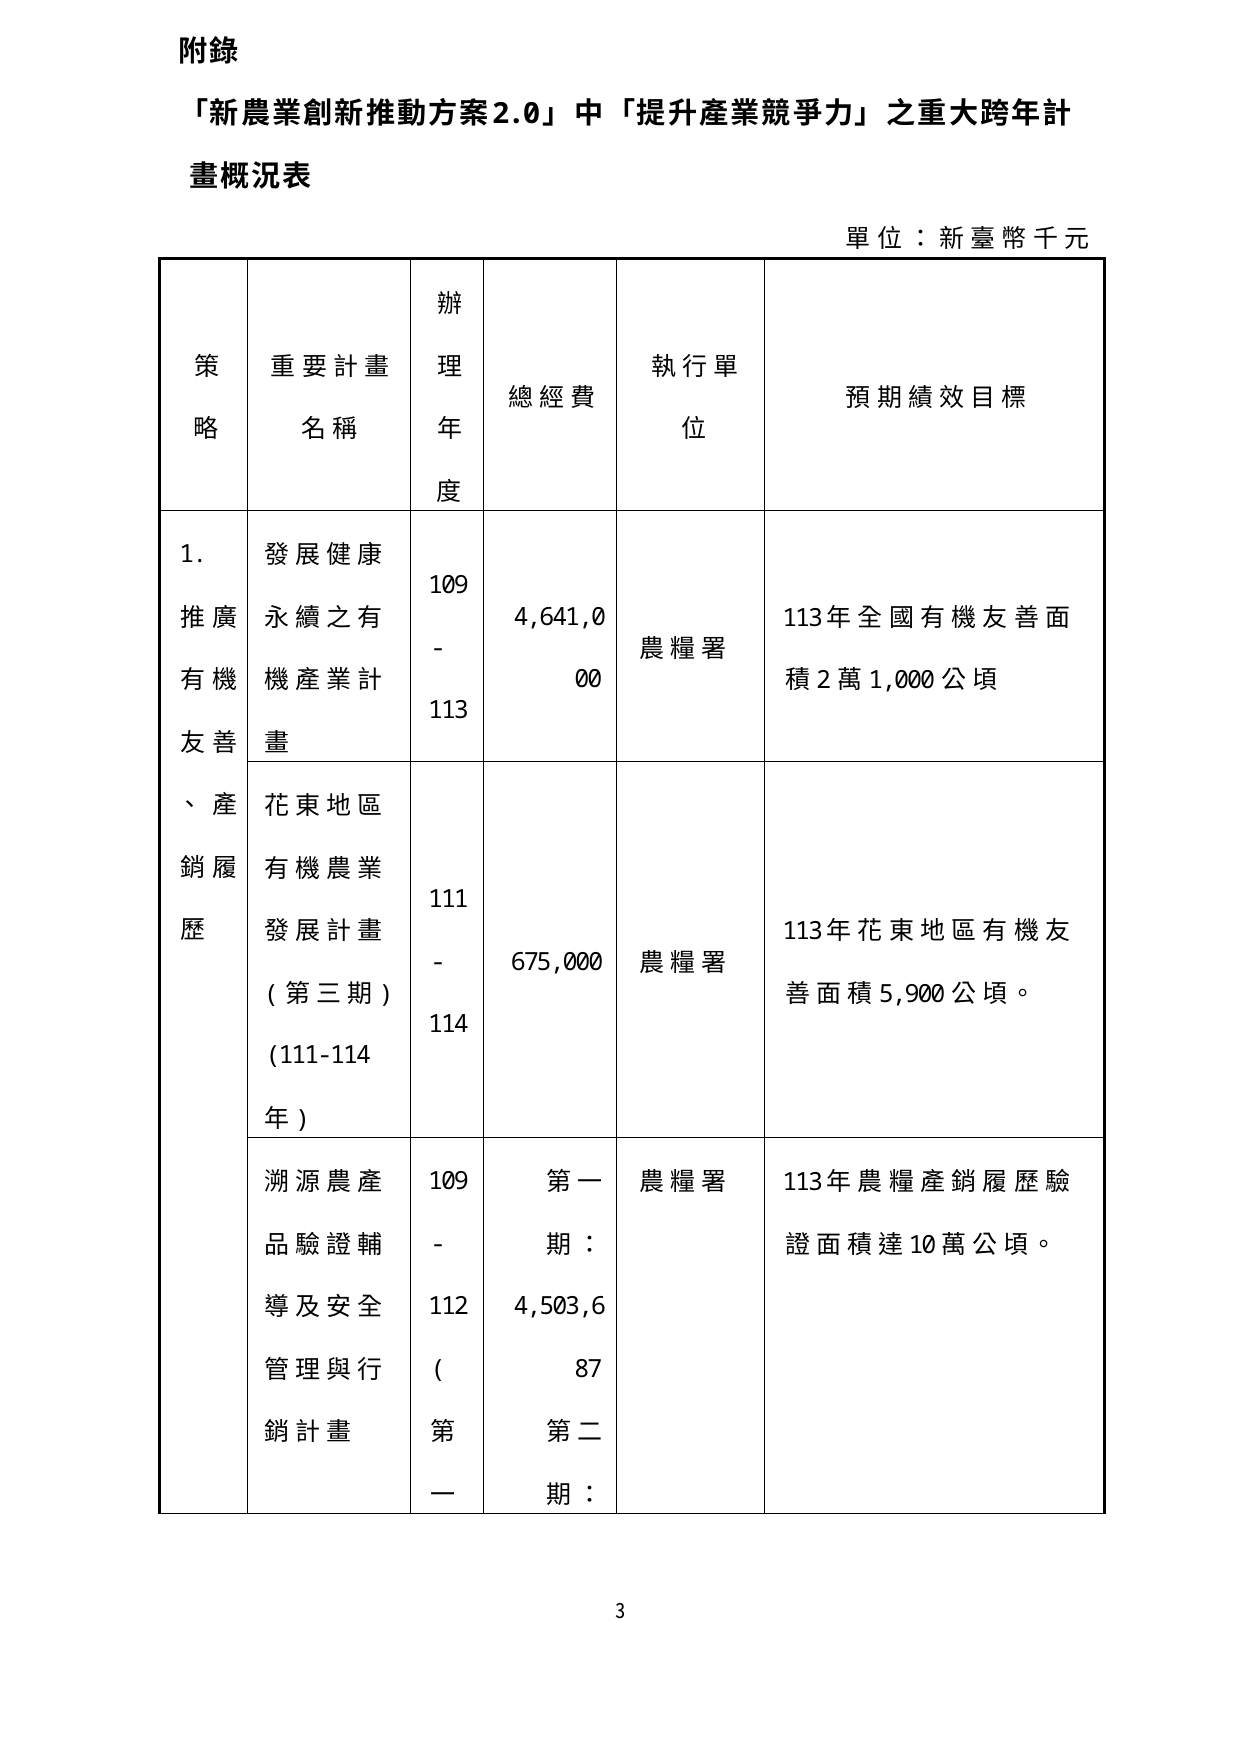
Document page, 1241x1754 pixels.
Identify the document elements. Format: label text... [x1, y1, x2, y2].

text 單位：新臺幣千元 [177, 194, 1092, 257]
table_header 策略 [161, 260, 247, 510]
table_cell 675,000 [484, 762, 616, 1137]
text 附錄 [148, 7, 1063, 69]
table_cell 溯源農產品驗證輔導及安全管理與行銷計畫 [248, 1138, 410, 1513]
table_cell 1. 推廣有機友善、產銷履歷 [161, 511, 247, 1513]
table_header 預期績效目標 [765, 260, 1103, 510]
table_cell 花東地區有機農業發展計畫(第三期)(111-114年) [248, 762, 410, 1137]
table_cell 113年花東地區有機友善面積5,900公頃。 [765, 762, 1103, 1137]
table_cell 農糧署 [617, 1138, 764, 1513]
table_cell 113年農糧產銷履歷驗證面積達10萬公頃。 [765, 1138, 1103, 1513]
table_cell 109-113 [411, 511, 483, 761]
table_header 總經費 [484, 260, 616, 510]
text 「新農業創新推動方案2.0」中「提升產業競爭力」之重大跨年計畫概況表 [162, 69, 1092, 194]
table_header 重要計畫名稱 [248, 260, 410, 510]
table_header 辦理年度 [411, 260, 483, 510]
table_cell 農糧署 [617, 762, 764, 1137]
table_header 執行單位 [617, 260, 764, 510]
table_cell 第一期：4,503,687 第二期： [484, 1138, 616, 1513]
table_cell 4,641,000 [484, 511, 616, 761]
table_cell 發展健康永續之有機產業計畫 [248, 511, 410, 761]
table_cell 農糧署 [617, 511, 764, 761]
table_cell 109-112(第一 [411, 1138, 483, 1513]
table_cell 113年全國有機友善面積2萬1,000公頃 [765, 511, 1103, 761]
table_cell 111-114 [411, 762, 483, 1137]
